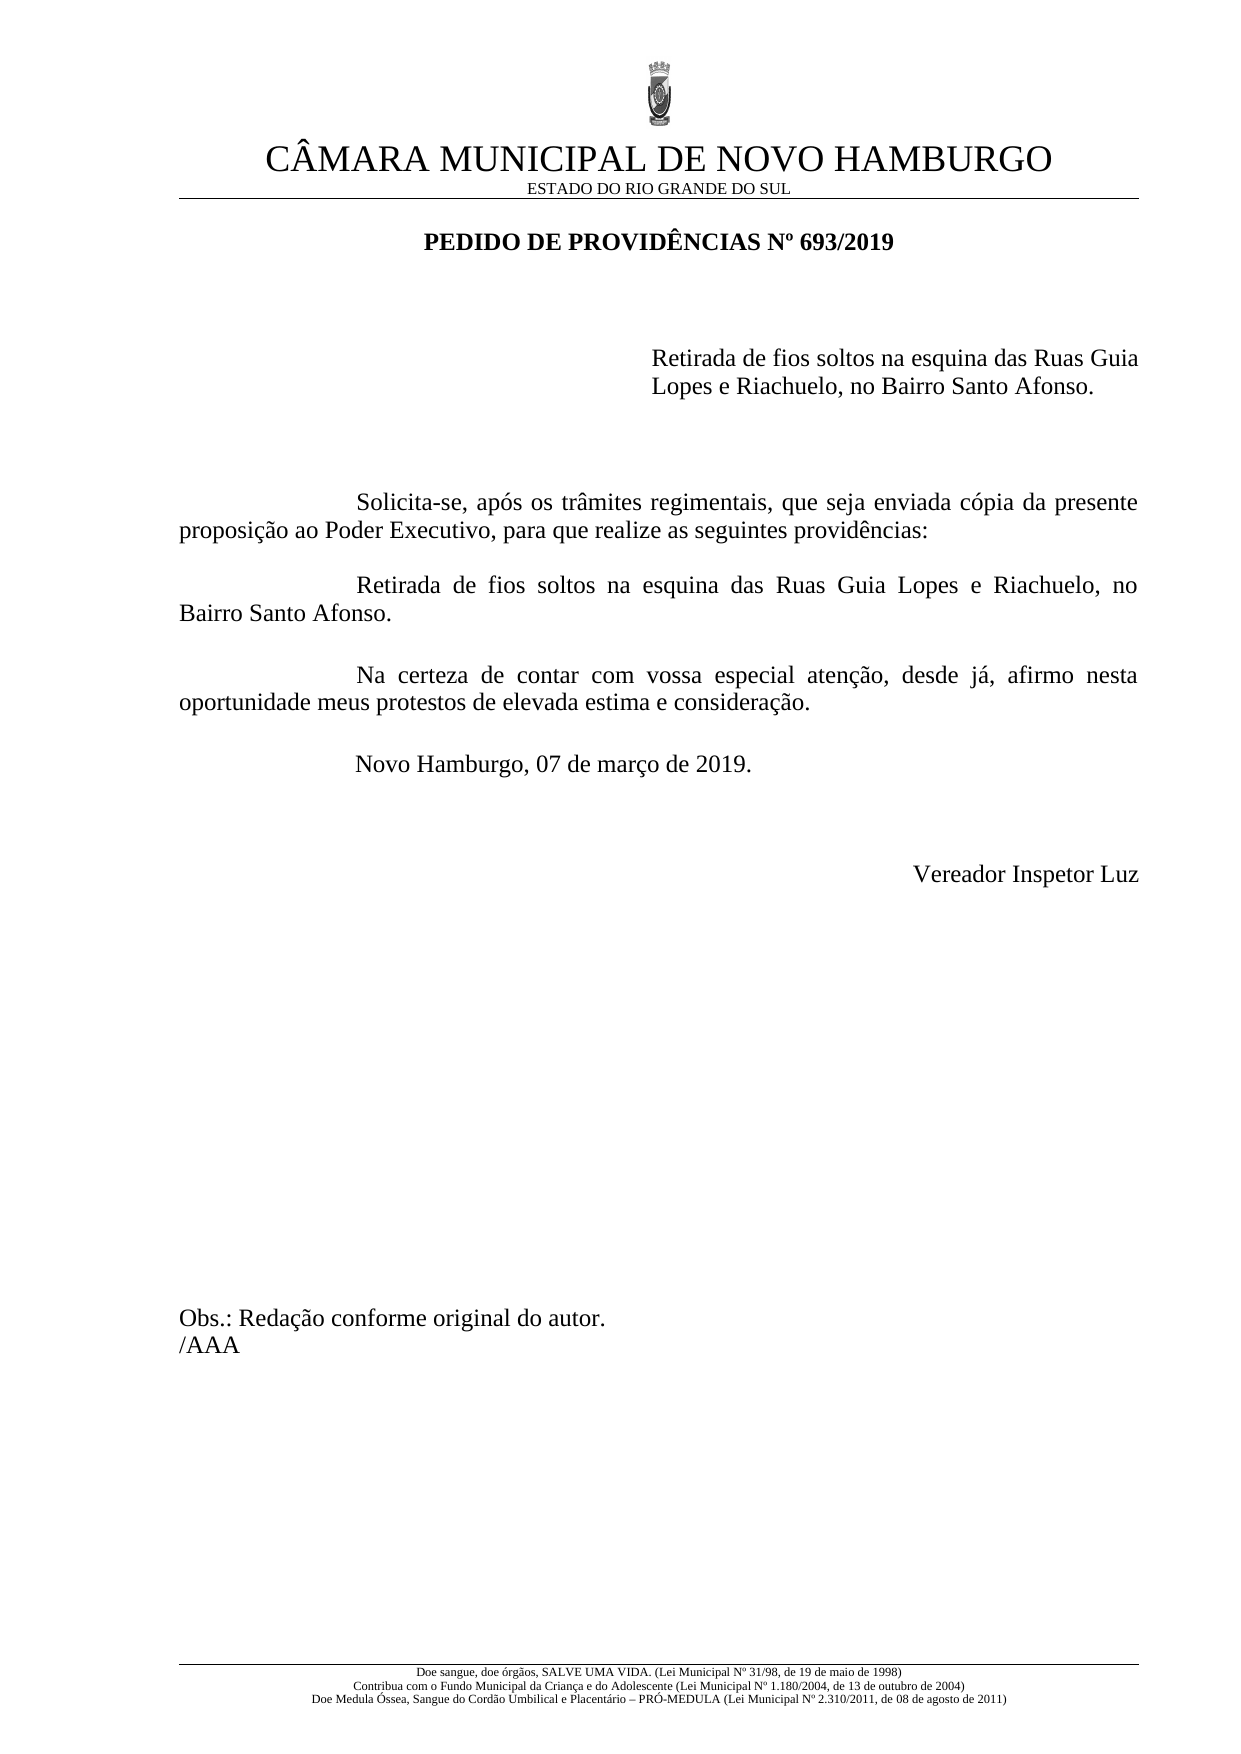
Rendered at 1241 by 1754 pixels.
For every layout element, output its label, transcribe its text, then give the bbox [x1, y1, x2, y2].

text /AAA [179, 1332, 1139, 1359]
text Retirada de fios soltos na esquina das Ruas Guia Lopes e Riachuelo, no Bairro Santo Afonso. [651, 344, 1139, 400]
text PEDIDO DE PROVIDÊNCIAS Nº 693/2019 [179, 228, 1139, 256]
text Novo Hamburgo, 07 de março de 2019. [181, 750, 1139, 777]
text Solicita-se, após os trâmites regimentais, que seja enviada cópia da presente proposição ao Poder Executivo, para que realize as seguintes providências: [179, 488, 1139, 544]
text Obs.: Redação conforme original do autor. [179, 1304, 1139, 1332]
text Vereador Inspetor Luz [179, 861, 1139, 888]
text Na certeza de contar com vossa especial atenção, desde já, afirmo nesta oportunidade meus protestos de elevada estima e consideração. [179, 661, 1139, 716]
text Retirada de fios soltos na esquina das Ruas Guia Lopes e Riachuelo, no Bairro Santo Afonso. [179, 572, 1139, 627]
